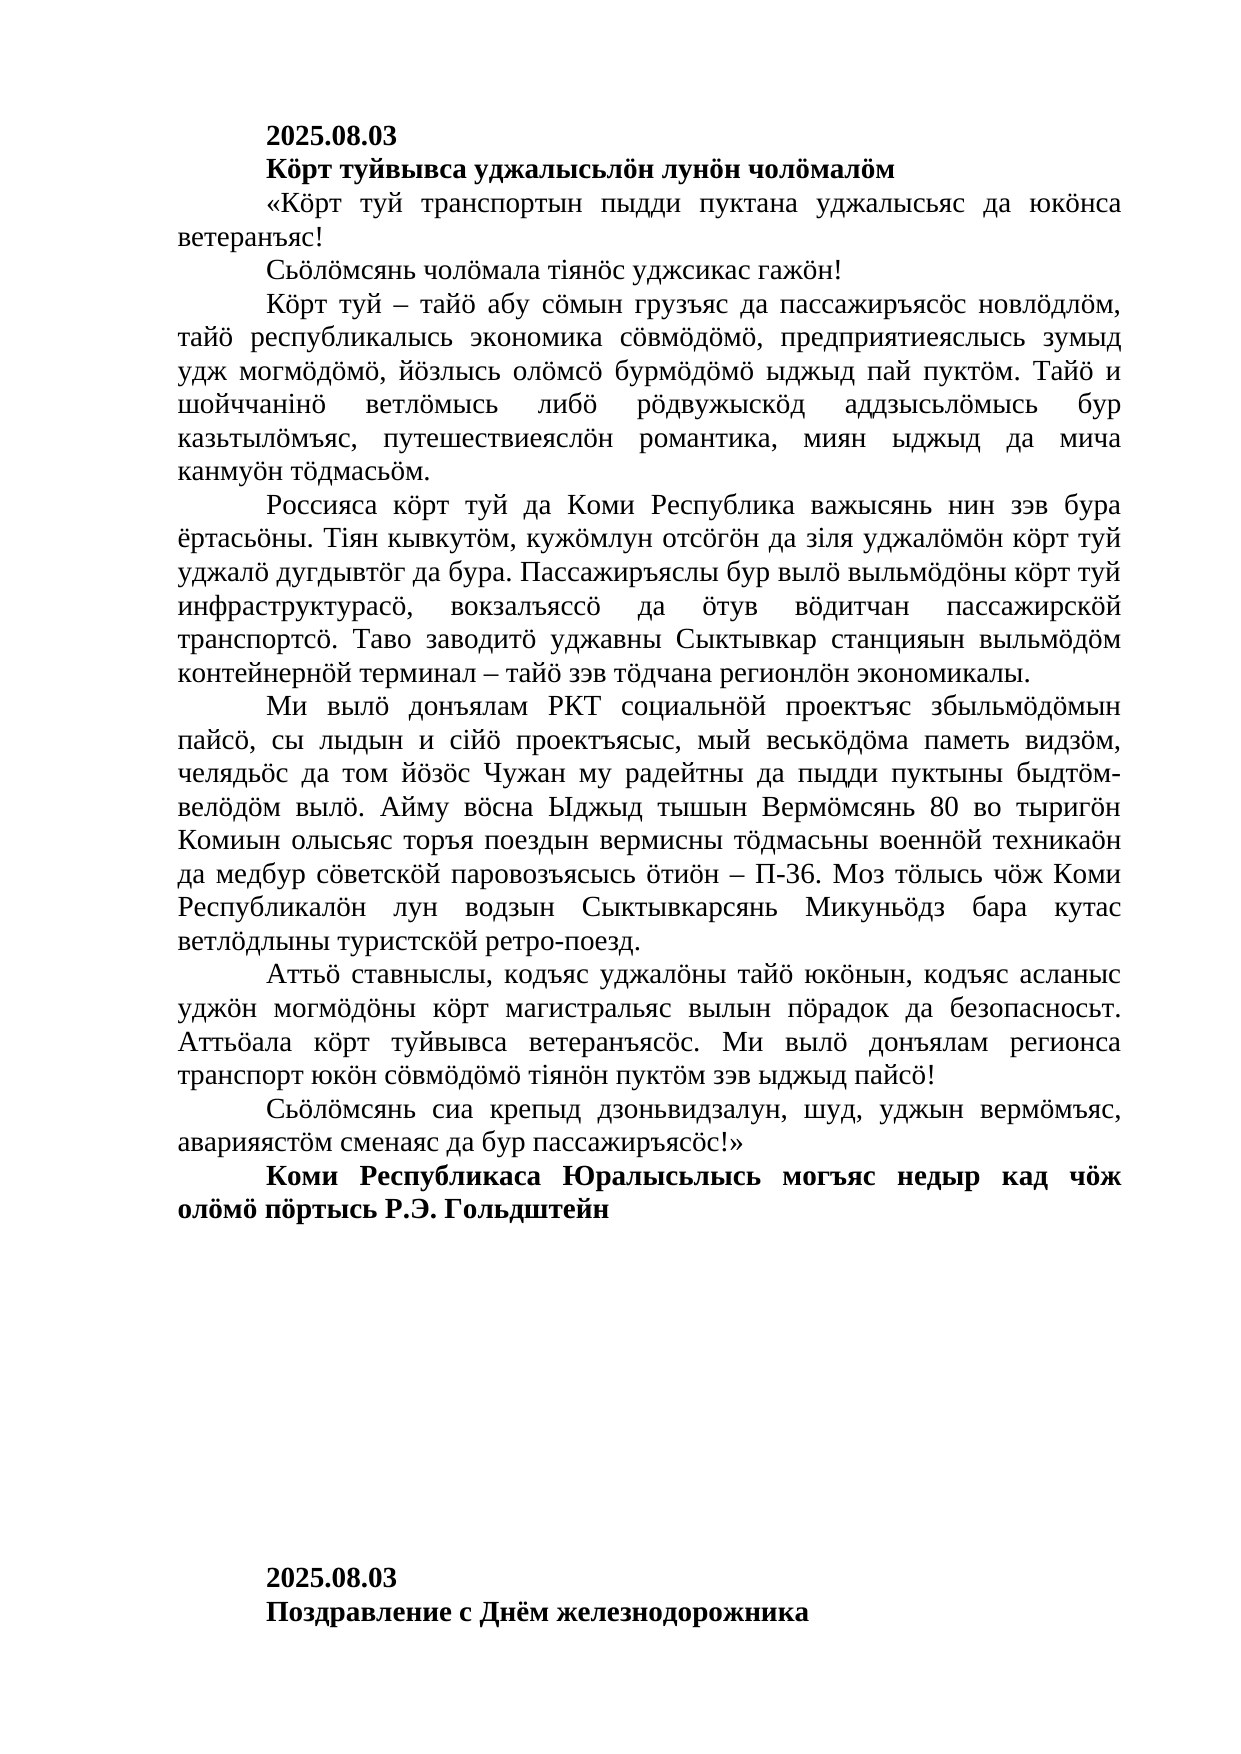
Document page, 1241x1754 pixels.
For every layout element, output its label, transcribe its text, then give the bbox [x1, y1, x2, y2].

text 2025.08.03 [177, 1560, 1122, 1594]
text «Кӧрт туй транспортын пыдди пуктана уджалысьяс да юкӧнса ветеранъяс! [177, 185, 1122, 252]
text Аттьӧ ставныслы, кодъяс уджалӧны тайӧ юкӧнын, кодъяс асланыс уджӧн могмӧдӧны кӧрт магистральяс вылын пӧрадок да безопасносьт. Аттьӧала кӧрт туйвывса ветеранъясӧс. Ми вылӧ донъялам регионса транспорт юкӧн сӧвмӧдӧмӧ тіянӧн пуктӧм зэв ыджыд пайсӧ! [177, 957, 1122, 1091]
text Россияса кӧрт туй да Коми Республика важысянь нин зэв бура ёртасьӧны. Тіян кывкутӧм, кужӧмлун отсӧгӧн да зіля уджалӧмӧн кӧрт туй уджалӧ дугдывтӧг да бура. Пассажиръяслы бур вылӧ выльмӧдӧны кӧрт туй инфраструктурасӧ, вокзалъяссӧ да ӧтув вӧдитчан пассажирскӧй транспортсӧ. Таво заводитӧ уджавны Сыктывкар станцияын выльмӧдӧм контейнернӧй терминал – тайӧ зэв тӧдчана регионлӧн экономикалы. [177, 487, 1122, 688]
text Сьӧлӧмсянь сиа крепыд дзоньвидзалун, шуд, уджын вермӧмъяс, аварияястӧм сменаяс да бур пассажиръясӧс!» [177, 1091, 1122, 1158]
text Ми вылӧ донъялам РКТ социальнӧй проектъяс збыльмӧдӧмын пайсӧ, сы лыдын и сійӧ проектъясыс, мый веськӧдӧма паметь видзӧм, челядьӧс да том йӧзӧс Чужан му радейтны да пыдди пуктыны быдтӧм-велӧдӧм вылӧ. Айму вӧсна Ыджыд тышын Вермӧмсянь 80 во тыригӧн Комиын олысьяс торъя поездын вермисны тӧдмасьны военнӧй техникаӧн да медбур сӧветскӧй паровозъясысь ӧтиӧн – П-36. Моз тӧлысь чӧж Коми Республикалӧн лун водзын Сыктывкарсянь Микуньӧдз бара кутас ветлӧдлыны туристскӧй ретро-поезд. [177, 688, 1122, 957]
text Кӧрт туйвывса уджалысьлӧн лунӧн чолӧмалӧм [177, 152, 1122, 185]
text Сьӧлӧмсянь чолӧмала тіянӧс уджсикас гажӧн! [177, 252, 1122, 286]
text Коми Республикаса Юралысьлысь могъяс недыр кад чӧж олӧмӧ пӧртысь Р.Э. Гольдштейн [177, 1158, 1122, 1225]
text Кӧрт туй – тайӧ абу сӧмын грузъяс да пассажиръясӧс новлӧдлӧм, тайӧ республикалысь экономика сӧвмӧдӧмӧ, предприятиеяслысь зумыд удж могмӧдӧмӧ, йӧзлысь олӧмсӧ бурмӧдӧмӧ ыджыд пай пуктӧм. Тайӧ и шойччанінӧ ветлӧмысь либӧ рӧдвужыскӧд аддзысьлӧмысь бур казьтылӧмъяс, путешествиеяслӧн романтика, миян ыджыд да мича канмуӧн тӧдмасьӧм. [177, 286, 1122, 487]
text Поздравление с Днём железнодорожника [177, 1594, 1122, 1627]
text 2025.08.03 [177, 118, 1122, 152]
